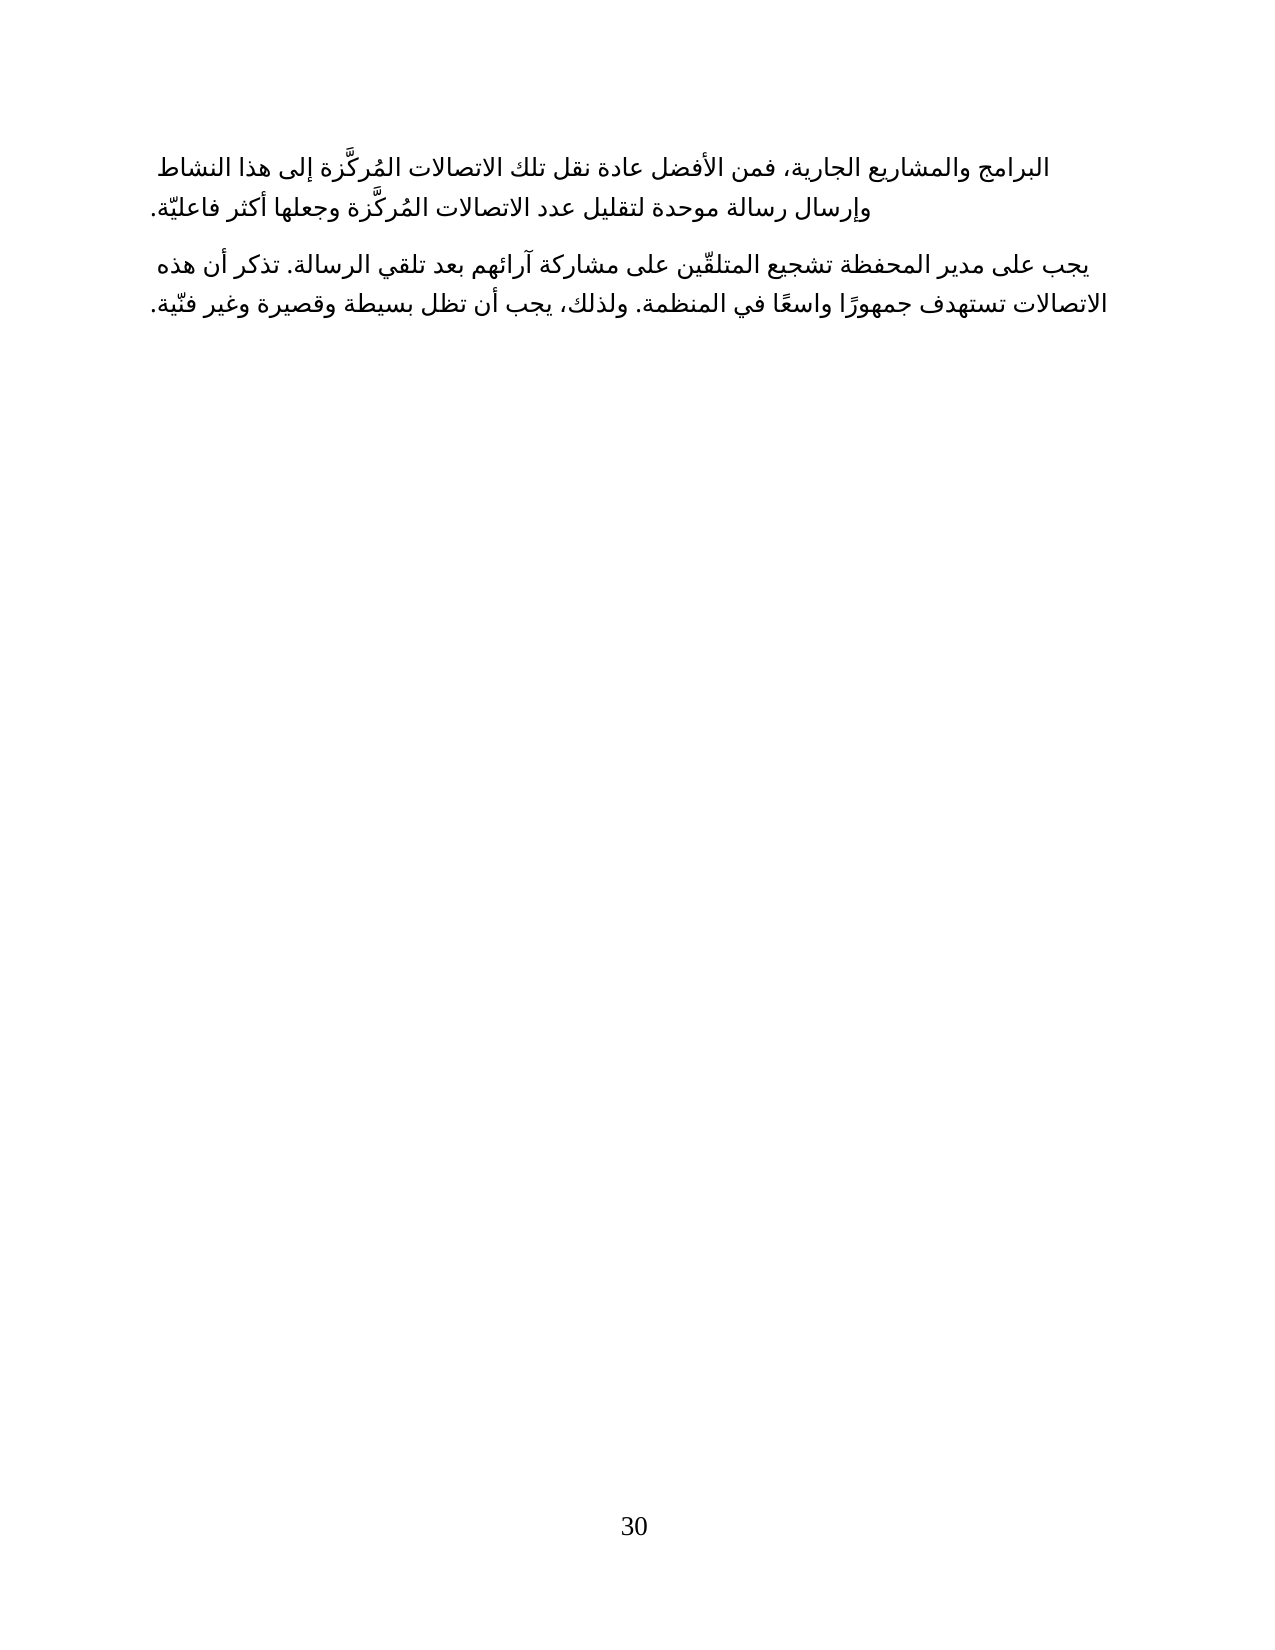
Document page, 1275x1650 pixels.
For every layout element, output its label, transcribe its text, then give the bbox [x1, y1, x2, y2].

text يجب على مدير المحفظة تشجيع المتلقّين على مشاركة آرائهم بعد تلقي الرسالة. تذكر أن هذه الاتصالات تستهدف جمهورًا واسعًا في المنظمة. ولذلك، يجب أن تظل بسيطة وقصيرة وغير فنّية. [150, 246, 1125, 319]
text يمكن تجاهل هذا النشاط إذا تم توصيل محتواه على مستوى البرنامج والمشروع (على سبيل المثال، النشاطين A10 و F06 في نظام P3.express). ومع ذلك، عندما يكون هناك العديد من البرامج والمشاريع الجارية، فمن الأفضل عادة نقل تلك الاتصالات المُركَّزة إلى هذا النشاط وإرسال رسالة موحدة لتقليل عدد الاتصالات المُركَّزة وجعلها أكثر فاعليّة. [150, 150, 1125, 223]
